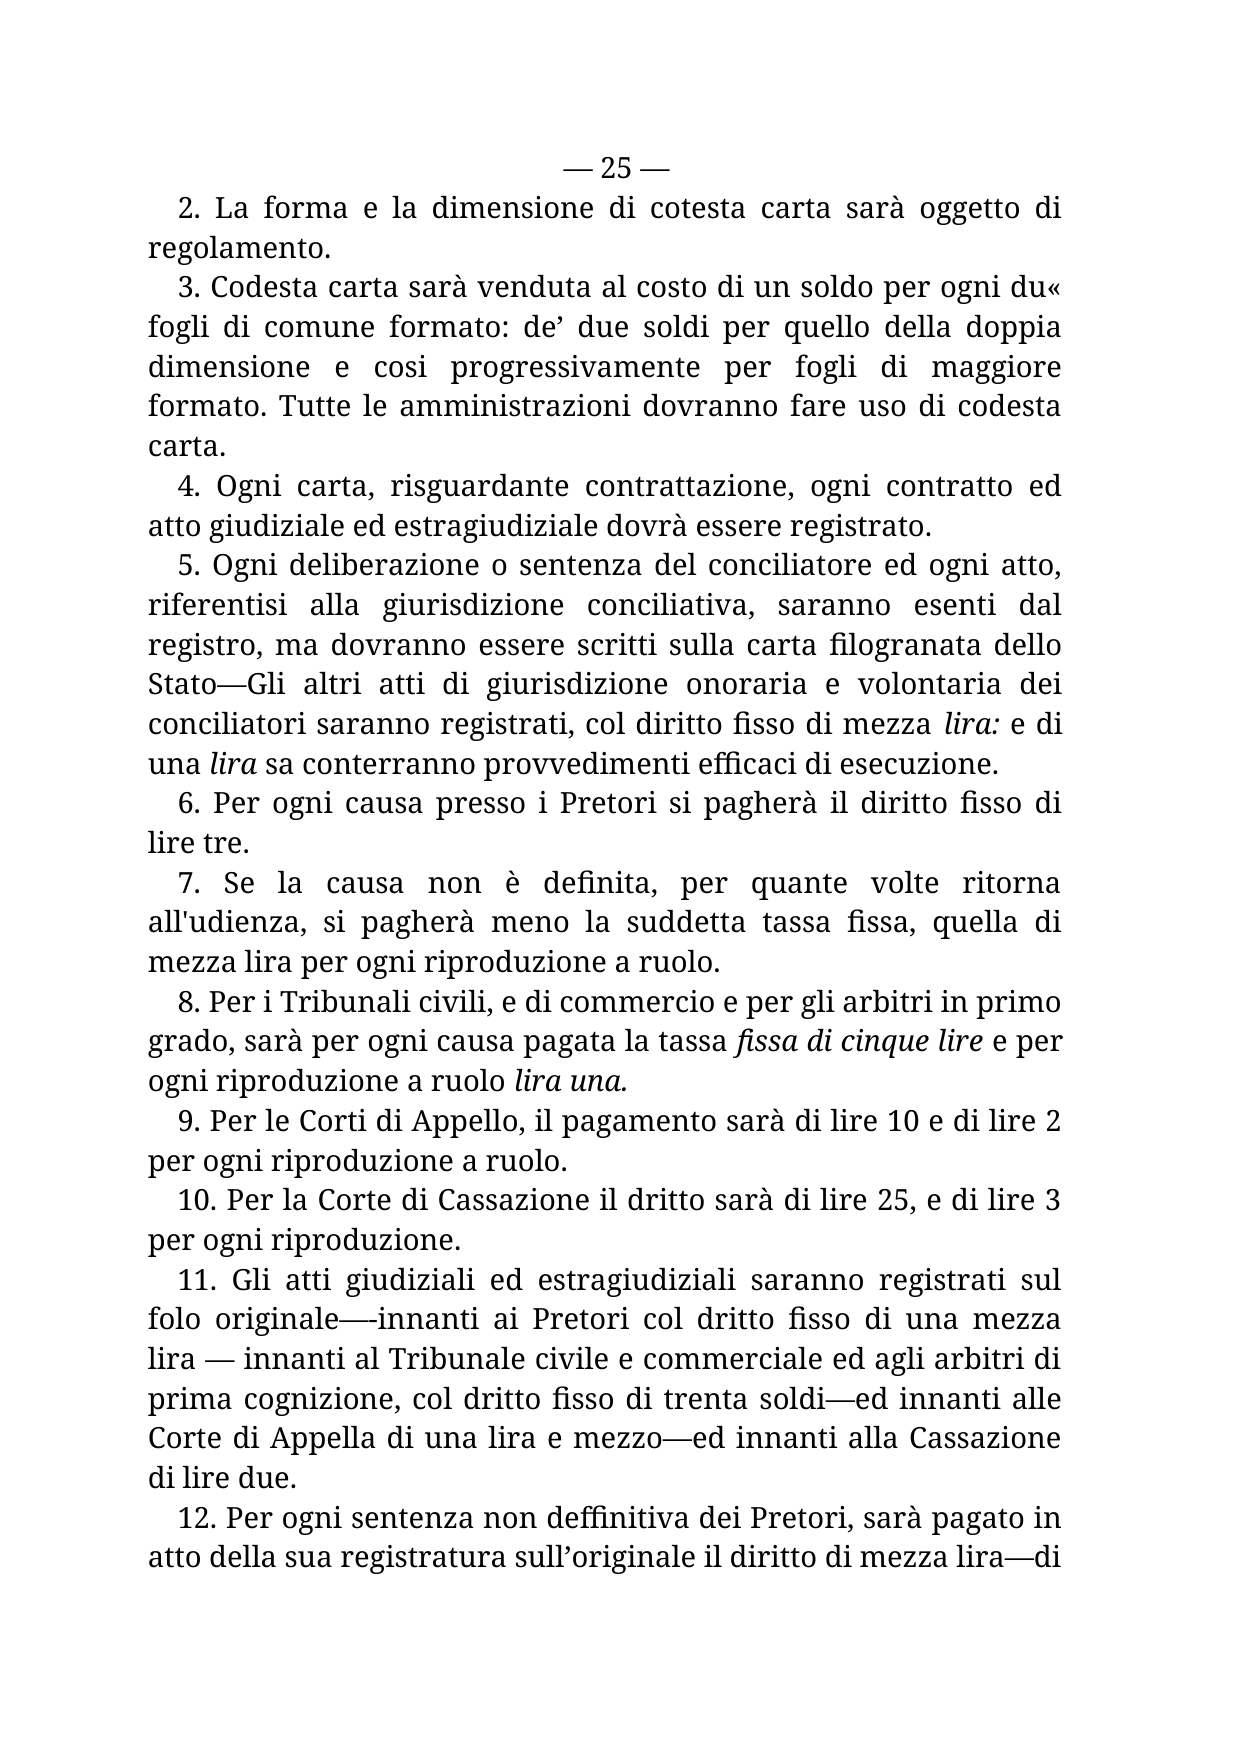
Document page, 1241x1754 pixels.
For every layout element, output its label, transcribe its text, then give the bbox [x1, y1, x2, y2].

text 9. Per le Corti di Appello, il pagamento sarà di lire 10 e di lire 2 per ogni riproduzione a ruolo. [148, 1100, 1063, 1179]
text 10. Per la Corte di Cassazione il dritto sarà di lire 25, e di lire 3 per ogni riproduzione. [148, 1179, 1063, 1259]
text 6. Per ogni causa presso i Pretori si pagherà il diritto fisso di lire tre. [148, 783, 1063, 862]
text 4. Ogni carta, risguardante contrattazione, ogni contratto ed atto giudiziale ed estragiudiziale dovrà essere registrato. [148, 465, 1063, 544]
text — 25 — [148, 148, 1063, 187]
text 8. Per i Tribunali civili, e di commercio e per gli arbitri in primo grado, sarà per ogni causa pagata la tassa fissa di cinque lire e per ogni riproduzione a ruolo lira una. [148, 981, 1063, 1100]
text 11. Gli atti giudiziali ed estragiudiziali saranno registrati sul folo originale—-innanti ai Pretori col dritto fisso di una mezza lira — innanti al Tribunale civile e commerciale ed agli arbitri di prima cognizione, col dritto fisso di trenta soldi—ed innanti alle Corte di Appella di una lira e mezzo—ed innanti alla Cassazione di lire due. [148, 1259, 1063, 1497]
text 2. La forma e la dimensione di cotesta carta sarà oggetto di regolamento. [148, 187, 1063, 267]
text 12. Per ogni sentenza non deffinitiva dei Pretori, sarà pagato in atto della sua registratura sull’originale il diritto di mezza lira—di [148, 1497, 1063, 1576]
text 5. Ogni deliberazione o sentenza del conciliatore ed ogni atto, riferentisi alla giurisdizione conciliativa, saranno esenti dal registro, ma dovranno essere scritti sulla carta filogranata dello Stato—Gli altri atti di giurisdizione onoraria e volontaria dei conciliatori saranno registrati, col diritto fisso di mezza lira: e di una lira sa conterranno provvedimenti efficaci di esecuzione. [148, 544, 1063, 783]
text 3. Codesta carta sarà venduta al costo di un soldo per ogni du« fogli di comune formato: de’ due soldi per quello della doppia dimensione e cosi progressivamente per fogli di maggiore formato. Tutte le amministrazioni dovranno fare uso di codesta carta. [148, 267, 1063, 465]
text 7. Se la causa non è definita, per quante volte ritorna all'udienza, si pagherà meno la suddetta tassa fissa, quella di mezza lira per ogni riproduzione a ruolo. [148, 862, 1063, 981]
